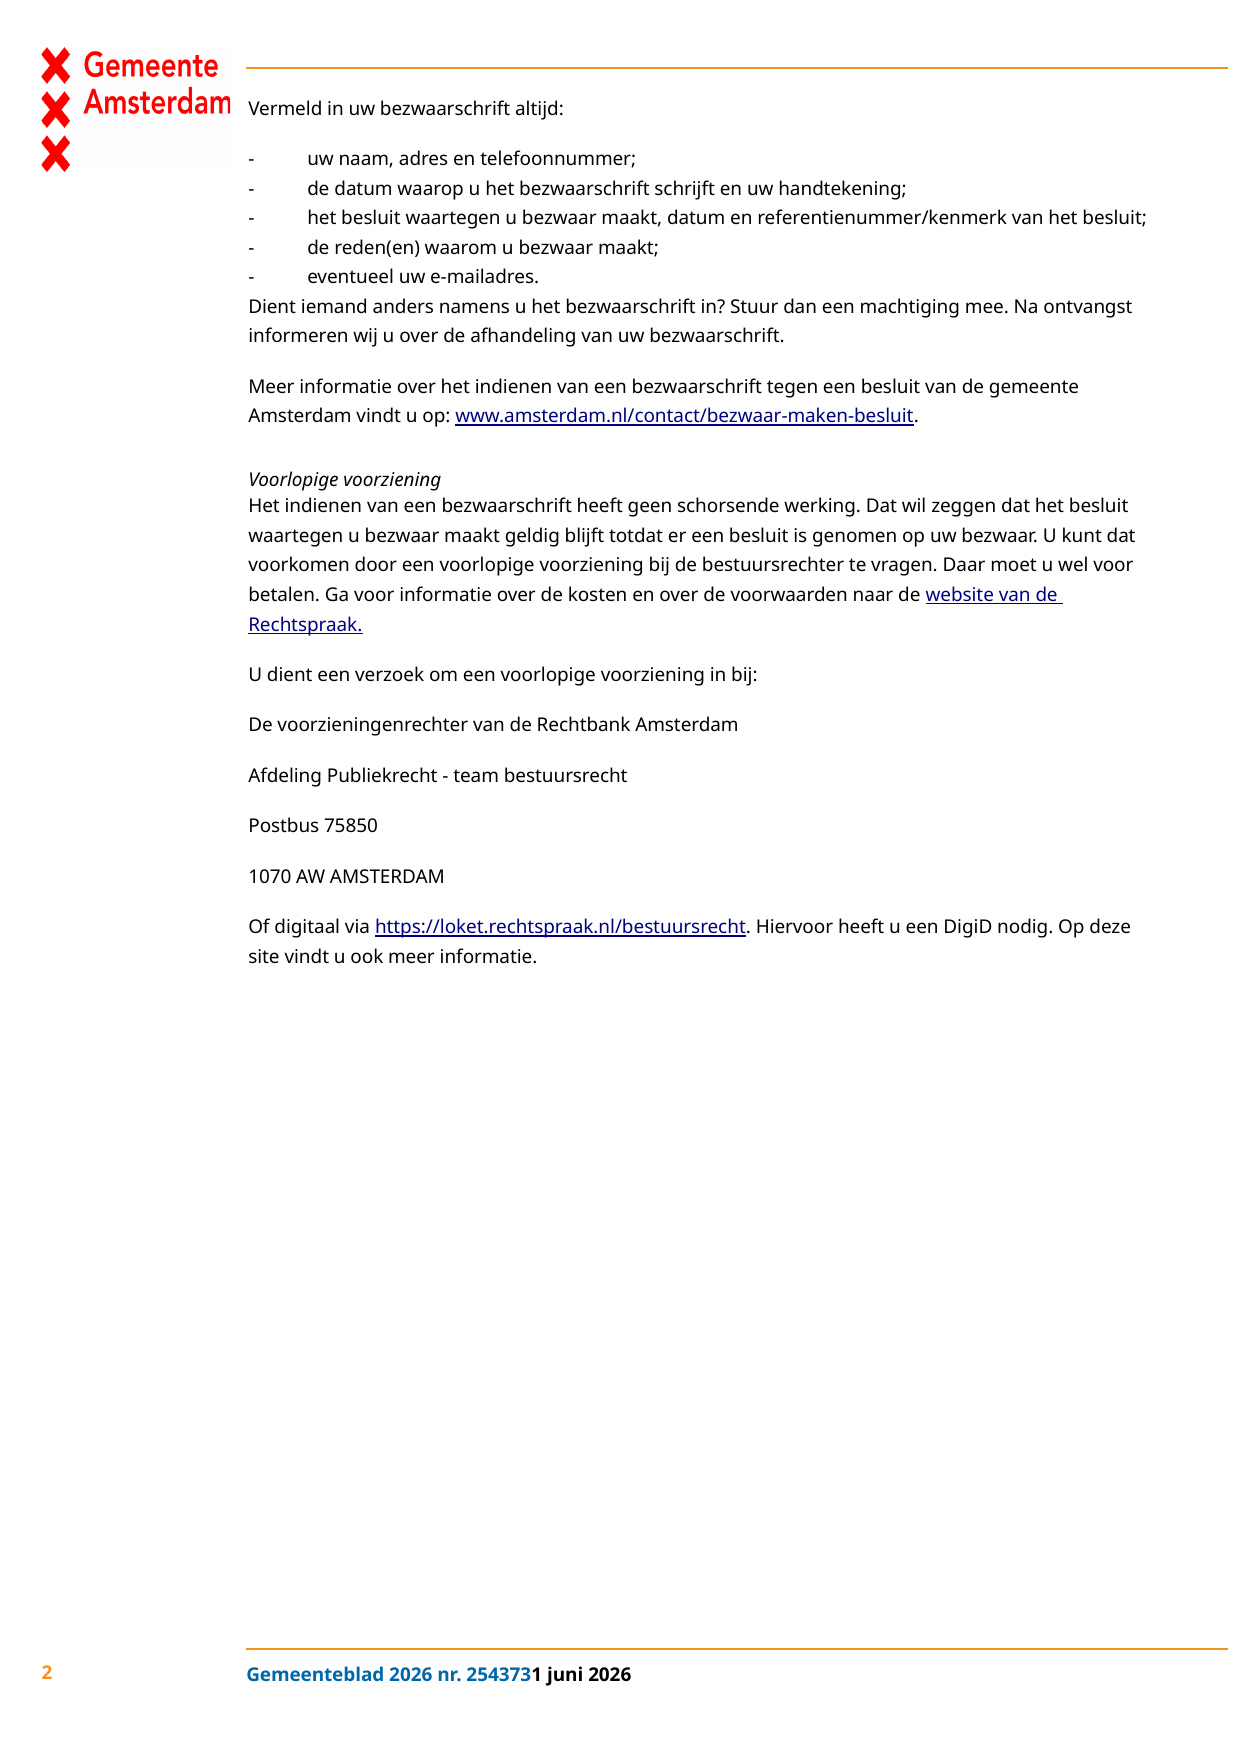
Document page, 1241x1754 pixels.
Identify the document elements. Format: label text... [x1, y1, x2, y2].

list de datum waarop u het bezwaarschrift schrijft en uw handtekening; [248, 175, 1152, 201]
picture [41, 47, 231, 172]
text De voorzieningenrechter van de Rechtbank Amsterdam [248, 712, 1152, 737]
list de reden(en) waarom u bezwaar maakt; [248, 234, 1152, 260]
text Vermeld in uw bezwaarschrift altijd: [248, 95, 1152, 121]
text Dient iemand anders namens u het bezwaarschrift in? Stuur dan een machtiging mee. Na ontvangst informeren wij u over de afhandeling van uw bezwaarschrift. [248, 293, 1152, 348]
text Afdeling Publiekrecht - team bestuursrecht [248, 762, 1152, 788]
list het besluit waartegen u bezwaar maakt, datum en referentienummer/kenmerk van het besluit; [248, 204, 1152, 230]
text Het indienen van een bezwaarschrift heeft geen schorsende werking. Dat wil zeggen dat het besluit waartegen u bezwaar maakt geldig blijft totdat er een besluit is genomen op uw bezwaar. U kunt dat voorkomen door een voorlopige voorziening bij de bestuursrechter te vragen. Daar moet u wel voor betalen. Ga voor informatie over de kosten en over de voorwaarden naar de website van de Rechtspraak. [248, 492, 1152, 636]
list uw naam, adres en telefoonnummer; [248, 145, 1152, 171]
text 1070 AW AMSTERDAM [248, 863, 1152, 888]
text Of digitaal via https://loket.rechtspraak.nl/bestuursrecht. Hiervoor heeft u een DigiD nodig. Op deze site vindt u ook meer informatie. [248, 913, 1152, 968]
text Voorlopige voorziening [248, 467, 1152, 492]
text U dient een verzoek om een voorlopige voorziening in bij: [248, 661, 1152, 687]
text Postbus 75850 [248, 812, 1152, 838]
list eventueel uw e-mailadres. [248, 263, 1152, 289]
text Meer informatie over het indienen van een bezwaarschrift tegen een besluit van de gemeente Amsterdam vindt u op: www.amsterdam.nl/contact/bezwaar-maken-besluit. [248, 373, 1152, 428]
